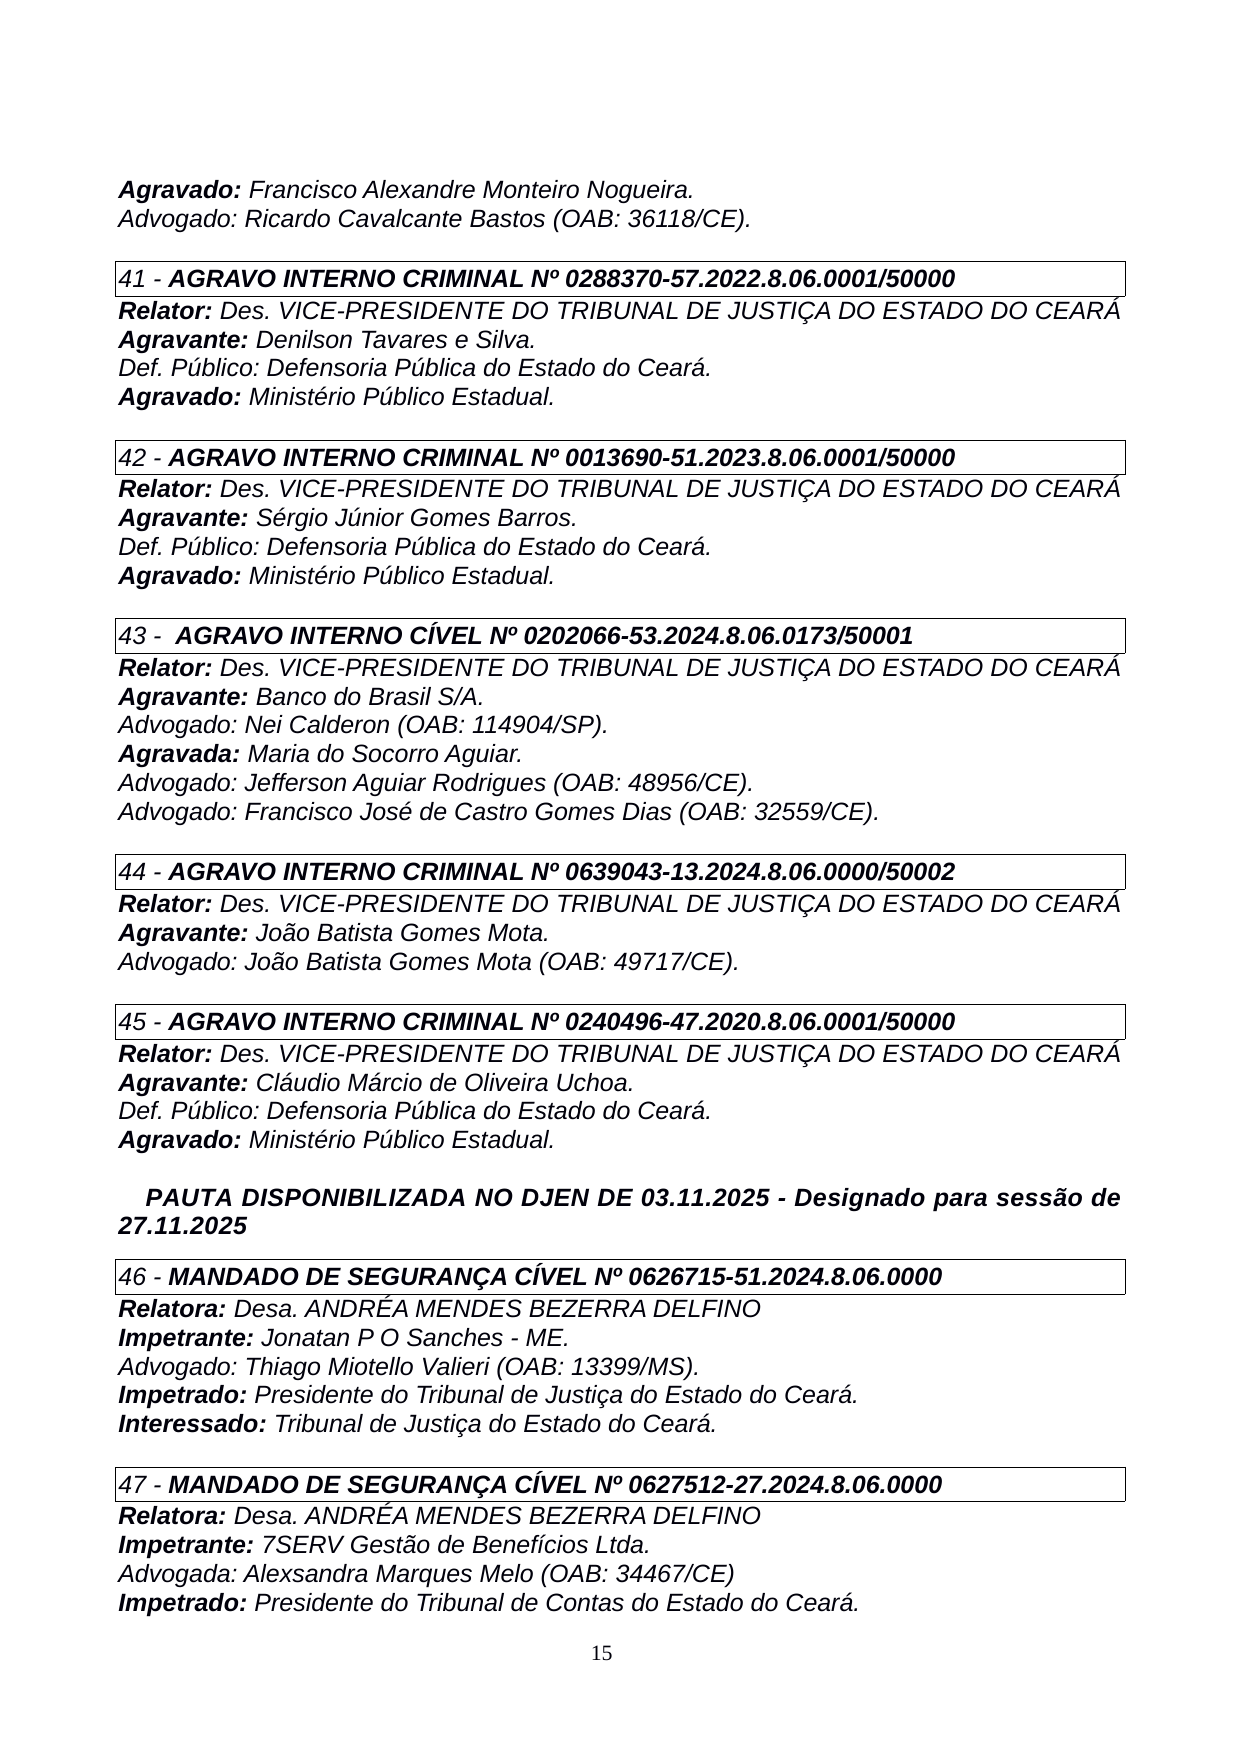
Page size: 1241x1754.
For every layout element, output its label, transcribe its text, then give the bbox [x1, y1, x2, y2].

text Relator: Des. VICE-PRESIDENTE DO TRIBUNAL DE JUSTIÇA DO ESTADO DO CEARÁ Agravante: João Batista Gomes Mota. [118, 890, 1122, 947]
text 46 - MANDADO DE SEGURANÇA CÍVEL Nº 0626715-51.2024.8.06.0000 [116, 1260, 1125, 1294]
text Advogado: João Batista Gomes Mota (OAB: 49717/CE). [118, 947, 1122, 975]
text Advogado: Nei Calderon (OAB: 114904/SP). [118, 711, 1122, 739]
text Agravado: Ministério Público Estadual. [118, 561, 1122, 589]
text Relatora: Desa. ANDRÉA MENDES BEZERRA DELFINO [118, 1502, 1122, 1530]
text Agravada: Maria do Socorro Aguiar. [118, 739, 1122, 768]
text Relator: Des. VICE-PRESIDENTE DO TRIBUNAL DE JUSTIÇA DO ESTADO DO CEARÁ Agravante: Cláudio Márcio de Oliveira Uchoa. [118, 1040, 1122, 1096]
text Impetrante: 7SERV Gestão de Benefícios Ltda. [118, 1530, 1122, 1559]
text Agravado: Ministério Público Estadual. [118, 382, 1122, 411]
text 42 - AGRAVO INTERNO CRIMINAL Nº 0013690-51.2023.8.06.0001/50000 [116, 441, 1125, 474]
text Def. Público: Defensoria Pública do Estado do Ceará. [118, 532, 1122, 561]
text Def. Público: Defensoria Pública do Estado do Ceará. [118, 353, 1122, 382]
text Advogado: Jefferson Aguiar Rodrigues (OAB: 48956/CE). [118, 768, 1122, 797]
text 41 - AGRAVO INTERNO CRIMINAL Nº 0288370-57.2022.8.06.0001/50000 [116, 262, 1125, 296]
text Agravado: Ministério Público Estadual. [118, 1125, 1122, 1154]
text Advogado: Ricardo Cavalcante Bastos (OAB: 36118/CE). [118, 204, 1122, 232]
text  PAUTA DISPONIBILIZADA NO DJEN DE 03.11.2025 - Designado para sessão de 27.11.2025 [118, 1183, 1123, 1240]
text Relator: Des. VICE-PRESIDENTE DO TRIBUNAL DE JUSTIÇA DO ESTADO DO CEARÁ Agravante: Banco do Brasil S/A. [118, 654, 1122, 711]
text Advogado: Francisco José de Castro Gomes Dias (OAB: 32559/CE). [118, 797, 1122, 826]
text 47 - MANDADO DE SEGURANÇA CÍVEL Nº 0627512-27.2024.8.06.0000 [116, 1468, 1125, 1501]
text Relatora: Desa. ANDRÉA MENDES BEZERRA DELFINO [118, 1295, 1122, 1323]
text Impetrado: Presidente do Tribunal de Contas do Estado do Ceará. [118, 1588, 1122, 1616]
text Advogada: Alexsandra Marques Melo (OAB: 34467/CE) [118, 1559, 1122, 1588]
text Impetrante: Jonatan P O Sanches - ME. [118, 1323, 1122, 1352]
text 45 - AGRAVO INTERNO CRIMINAL Nº 0240496-47.2020.8.06.0001/50000 [116, 1005, 1125, 1039]
text Interessado: Tribunal de Justiça do Estado do Ceará. [118, 1409, 1122, 1438]
text Relator: Des. VICE-PRESIDENTE DO TRIBUNAL DE JUSTIÇA DO ESTADO DO CEARÁ Agravante: Sérgio Júnior Gomes Barros. [118, 475, 1122, 532]
text Advogado: Thiago Miotello Valieri (OAB: 13399/MS). [118, 1352, 1122, 1380]
text Agravado: Francisco Alexandre Monteiro Nogueira. [118, 175, 1122, 204]
text Def. Público: Defensoria Pública do Estado do Ceará. [118, 1096, 1122, 1125]
text Relator: Des. VICE-PRESIDENTE DO TRIBUNAL DE JUSTIÇA DO ESTADO DO CEARÁ Agravante: Denilson Tavares e Silva. [118, 297, 1122, 353]
text Impetrado: Presidente do Tribunal de Justiça do Estado do Ceará. [118, 1380, 1122, 1409]
text 43 - AGRAVO INTERNO CÍVEL Nº 0202066-53.2024.8.06.0173/50001 [116, 619, 1125, 653]
text 44 - AGRAVO INTERNO CRIMINAL Nº 0639043-13.2024.8.06.0000/50002 [116, 855, 1125, 889]
